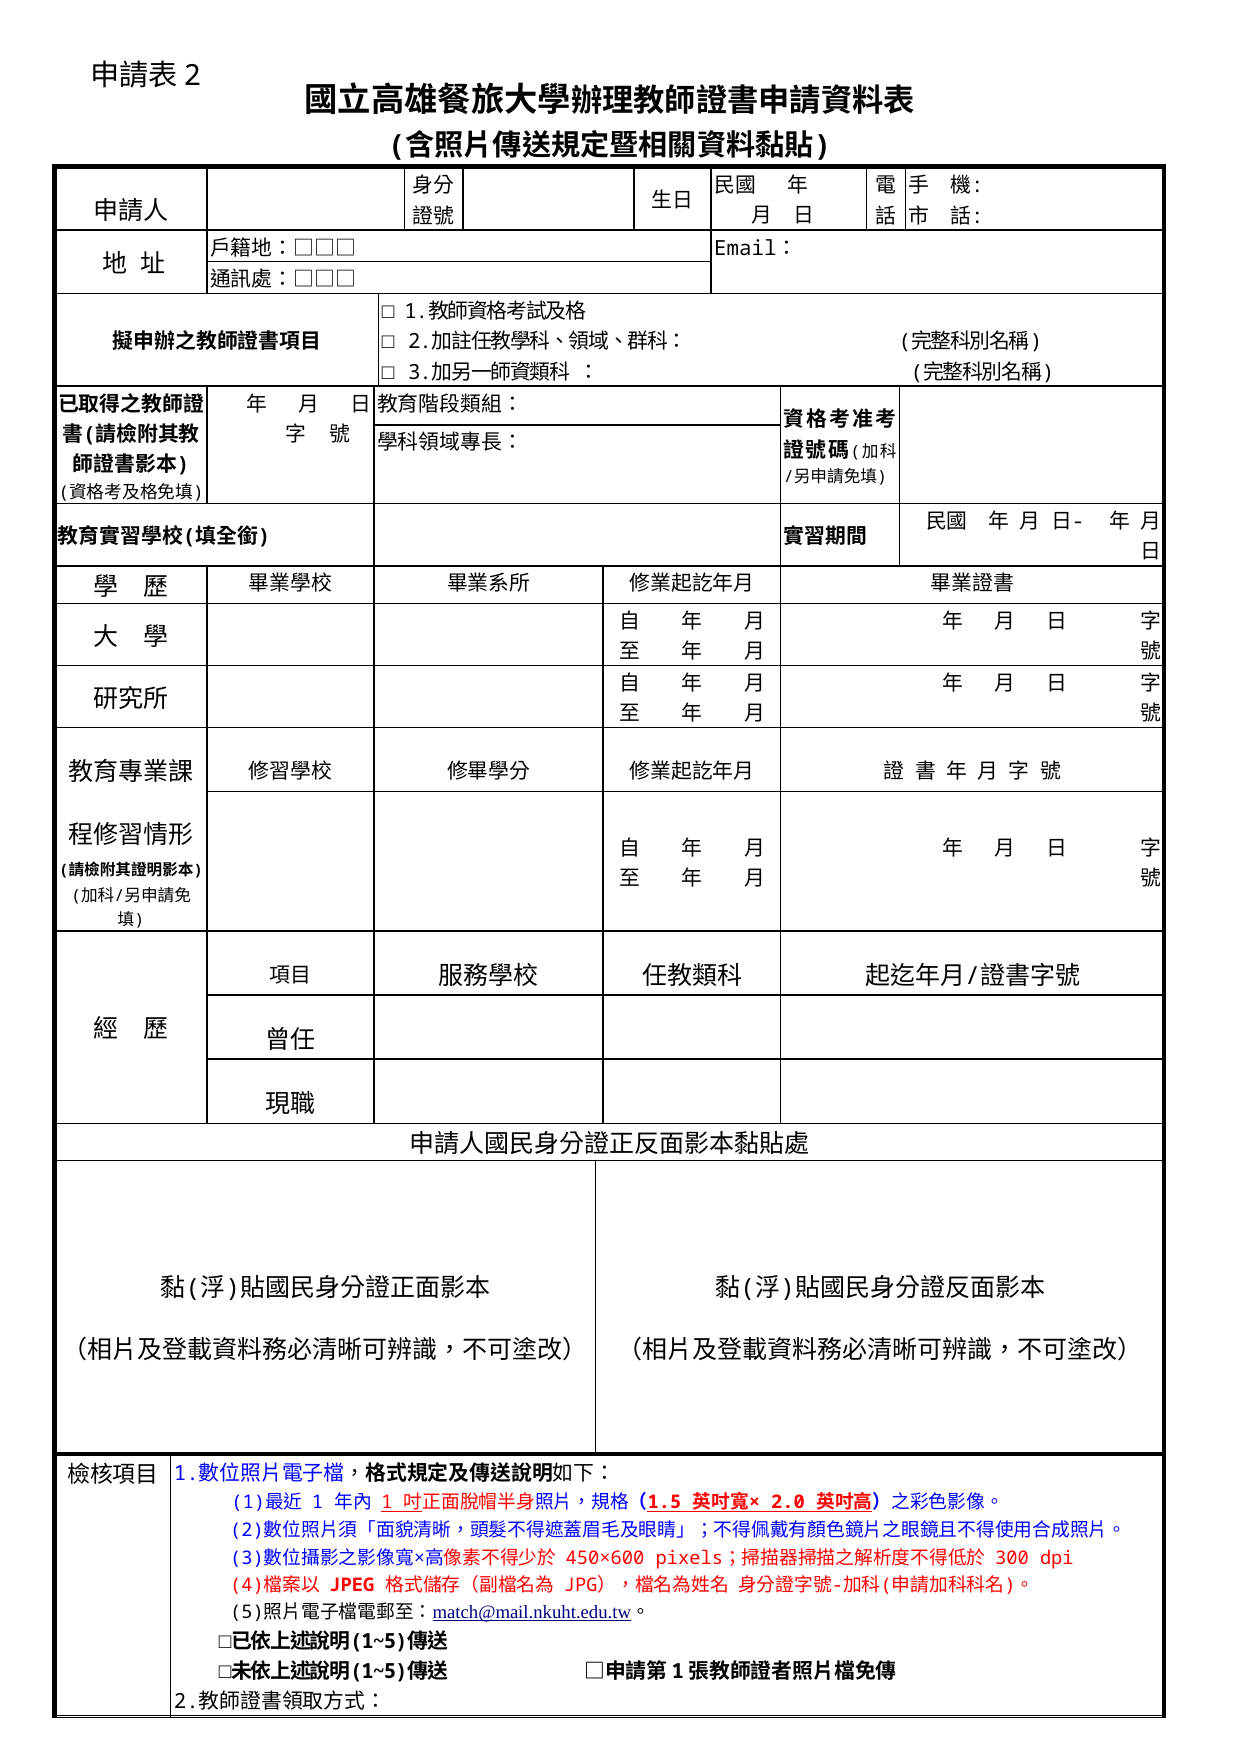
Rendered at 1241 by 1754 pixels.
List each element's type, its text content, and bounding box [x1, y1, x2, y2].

table_cell [208, 792, 373, 930]
table_cell 年 月 日 字 號 [781, 666, 1162, 727]
table_header 電 話 [867, 169, 905, 229]
table_cell 戶籍地：□□□ [208, 231, 710, 261]
table_cell Email： [712, 231, 1162, 293]
table_header [464, 169, 633, 229]
table_cell 項目 [208, 932, 373, 994]
table_cell 修業起訖年月 [604, 728, 780, 791]
text 國立高雄餐旅大學辦理教師證書申請資料表 [112, 73, 1106, 121]
table_cell [781, 1060, 1162, 1122]
table_cell 畢業學校 [208, 567, 373, 603]
table_cell 學 歷 [57, 567, 206, 603]
table_cell [375, 604, 602, 665]
table_cell [375, 666, 602, 727]
table_cell 教育階段類組： [375, 387, 780, 424]
table_cell 起迄年月/證書字號 [781, 932, 1162, 994]
table_cell 年 月 日 字 號 [781, 792, 1162, 930]
table_cell 曾任 [208, 996, 373, 1058]
table_cell 學科領域專長： [375, 426, 780, 503]
table_cell 地 址 [57, 231, 206, 293]
table_cell [208, 666, 373, 727]
table_cell 證 書 年 月 字 號 [781, 728, 1162, 791]
table_cell 黏(浮)貼國民身分證反面影本 （相片及登載資料務必清晰可辨識，不可塗改） [596, 1161, 1162, 1452]
table_cell 民國 年 月 日- 年 月 日 [900, 504, 1162, 565]
table_cell 實習期間 [781, 504, 899, 565]
table_header 民國 年 月 日 [712, 169, 866, 229]
text (含照片傳送規定暨相關資料黏貼) [112, 121, 1106, 164]
table_cell 經 歷 [57, 932, 206, 1122]
table_header [208, 169, 404, 229]
text 申請表2 [90, 52, 229, 89]
table_cell [604, 996, 780, 1058]
table_cell □ 1.教師資格考試及格 2.加註任教學科、領域、群科： (完整科別名稱) 3.加另一師資類科 ： (完整科別名稱) [379, 294, 1162, 385]
table_cell [375, 792, 602, 930]
table_cell 修習學校 [208, 728, 373, 791]
table_cell 任教類科 [604, 932, 780, 994]
table_cell 年 月 日 字 號 [781, 604, 1162, 665]
table_cell 現職 [208, 1060, 373, 1122]
table_header 生日 [635, 169, 710, 229]
table_cell 大 學 [57, 604, 206, 665]
table_header 身分 證號 [405, 169, 462, 229]
table_cell [375, 1060, 602, 1122]
table_cell 資格考准考證號碼(加科/另申請免填) [781, 387, 899, 503]
table_cell [781, 996, 1162, 1058]
table_cell 黏(浮)貼國民身分證正面影本 （相片及登載資料務必清晰可辨識，不可塗改） [57, 1161, 595, 1452]
table_cell [208, 604, 373, 665]
table_cell 教育專業課程修習情形 (請檢附其證明影本) (加科/另申請免填) [57, 728, 206, 930]
table_cell 檢核項目 [57, 1456, 170, 1715]
table_cell 自 年 月 至 年 月 [604, 604, 780, 665]
table_cell 研究所 [57, 666, 206, 727]
table_cell [375, 996, 602, 1058]
table_cell 服務學校 [375, 932, 602, 994]
table_cell [900, 387, 1162, 503]
table_cell 教育實習學校(填全銜) [57, 504, 373, 565]
table_cell 擬申辦之教師證書項目 [57, 294, 378, 385]
table_cell 修業起訖年月 [604, 567, 780, 603]
table_header 手 機: 市 話: [906, 169, 1162, 229]
table_cell 自 年 月 至 年 月 [604, 792, 780, 930]
table_cell 通訊處：□□□ [208, 262, 710, 293]
table_cell [375, 504, 780, 565]
table_cell 修畢學分 [375, 728, 602, 791]
table_cell 年 月 日 字 號 [208, 387, 373, 503]
table_cell 畢業系所 [375, 567, 602, 603]
table_cell 畢業證書 [781, 567, 1162, 603]
table_cell 1.數位照片電子檔，格式規定及傳送說明如下： (1)最近 1 年內 1 吋正面脫帽半身照片，規格（1.5 英吋寬× 2.0 英吋高）之彩色影像。 (2)數位照片須「面貌清晰，頭髮不得遮蓋眉毛及眼睛」；不得佩戴有顏色鏡片之眼鏡且不得使用合成照片。 (3)數位攝影之影像寬×高像素不得少於 450×600 pixels；掃描器掃描之解析度不得低於 300 dpi (4)檔案以 JPEG 格式儲存（副檔名為 JPG），檔名為姓名 身分證字號-加科(申請加科科名)。 (5)照片電子檔電郵至：match@mail.nkuht.edu.tw。 □已依上述說明(1~5)傳送 □未依上述說明(1~5)傳送 □申請第1張教師證者照片檔免傳 2.教師證書領取方式： [171, 1456, 1162, 1715]
table_cell 申請人國民身分證正反面影本黏貼處 [57, 1124, 1162, 1160]
table_header 申請人 [57, 169, 206, 229]
table_cell 已取得之教師證書(請檢附其教師證書影本) (資格考及格免填) [57, 387, 206, 503]
table_cell 自 年 月 至 年 月 [604, 666, 780, 727]
table_cell [604, 1060, 780, 1122]
